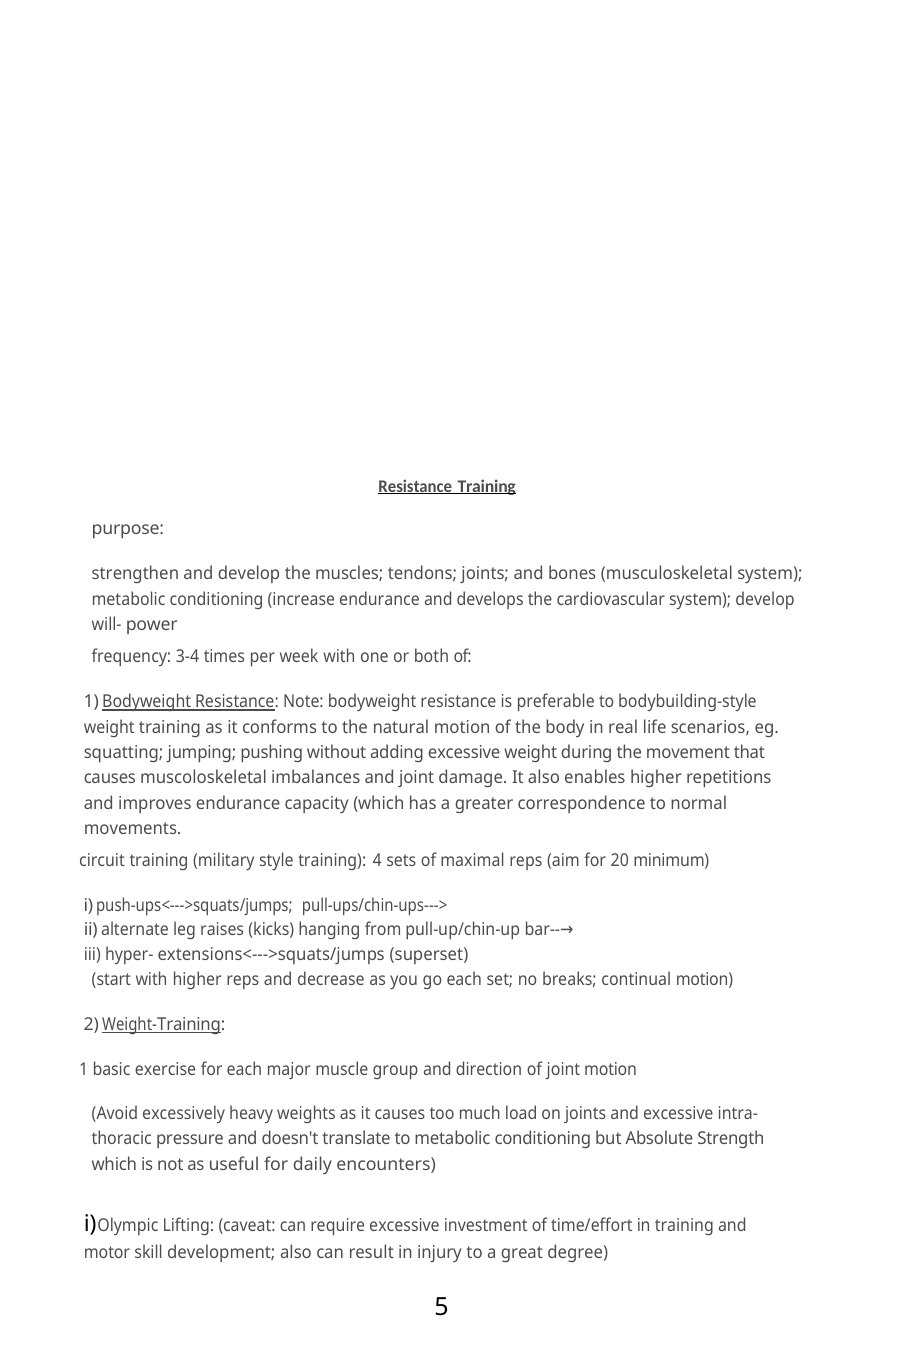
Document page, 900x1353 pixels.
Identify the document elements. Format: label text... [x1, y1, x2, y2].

list push-ups<--->squats/jumps; pull-ups/chin-ups---> [83, 893, 873, 916]
text purpose: [91, 516, 873, 540]
text (start with higher reps and decrease as you go each set; no breaks; continual motion) [91, 967, 873, 990]
text circuit training (military style training): 4 sets of maximal reps (aim for 20 minimum) [21, 848, 873, 872]
text strengthen and develop the muscles; tendons; joints; and bones (musculoskeletal system); metabolic conditioning (increase endurance and develops the cardiovascular system); develop will- power [91, 561, 804, 635]
text frequency: 3-4 times per week with one or both of: [91, 644, 873, 668]
subtitle Resistance Training [21, 475, 873, 496]
list Olympic Lifting: (caveat: can require excessive investment of time/effort in training and motor skill development; also can result in injury to a great degree) [83, 1207, 795, 1264]
text 1 basic exercise for each major muscle group and direction of joint motion [21, 1056, 873, 1080]
list Bodyweight Resistance: Note: bodyweight resistance is preferable to bodybuilding-style weight training as it conforms to the natural motion of the body in real life scenarios, eg. squatting; jumping; pushing without adding excessive weight during the movement that causes muscoloskeletal imbalances and joint damage. It also enables higher repetitions and improves endurance capacity (which has a greater correspondence to normal movements. [83, 689, 779, 839]
list alternate leg raises (kicks) hanging from pull-up/chin-up bar--→ [83, 916, 621, 940]
list iii) hyper- extensions<--->squats/jumps (superset) [83, 942, 621, 966]
text (Avoid excessively heavy weights as it causes too much load on joints and excessive intra-thoracic pressure and doesn't translate to metabolic conditioning but Absolute Strength which is not as useful for daily encounters) [91, 1100, 804, 1175]
list Weight-Training: [83, 1011, 873, 1035]
